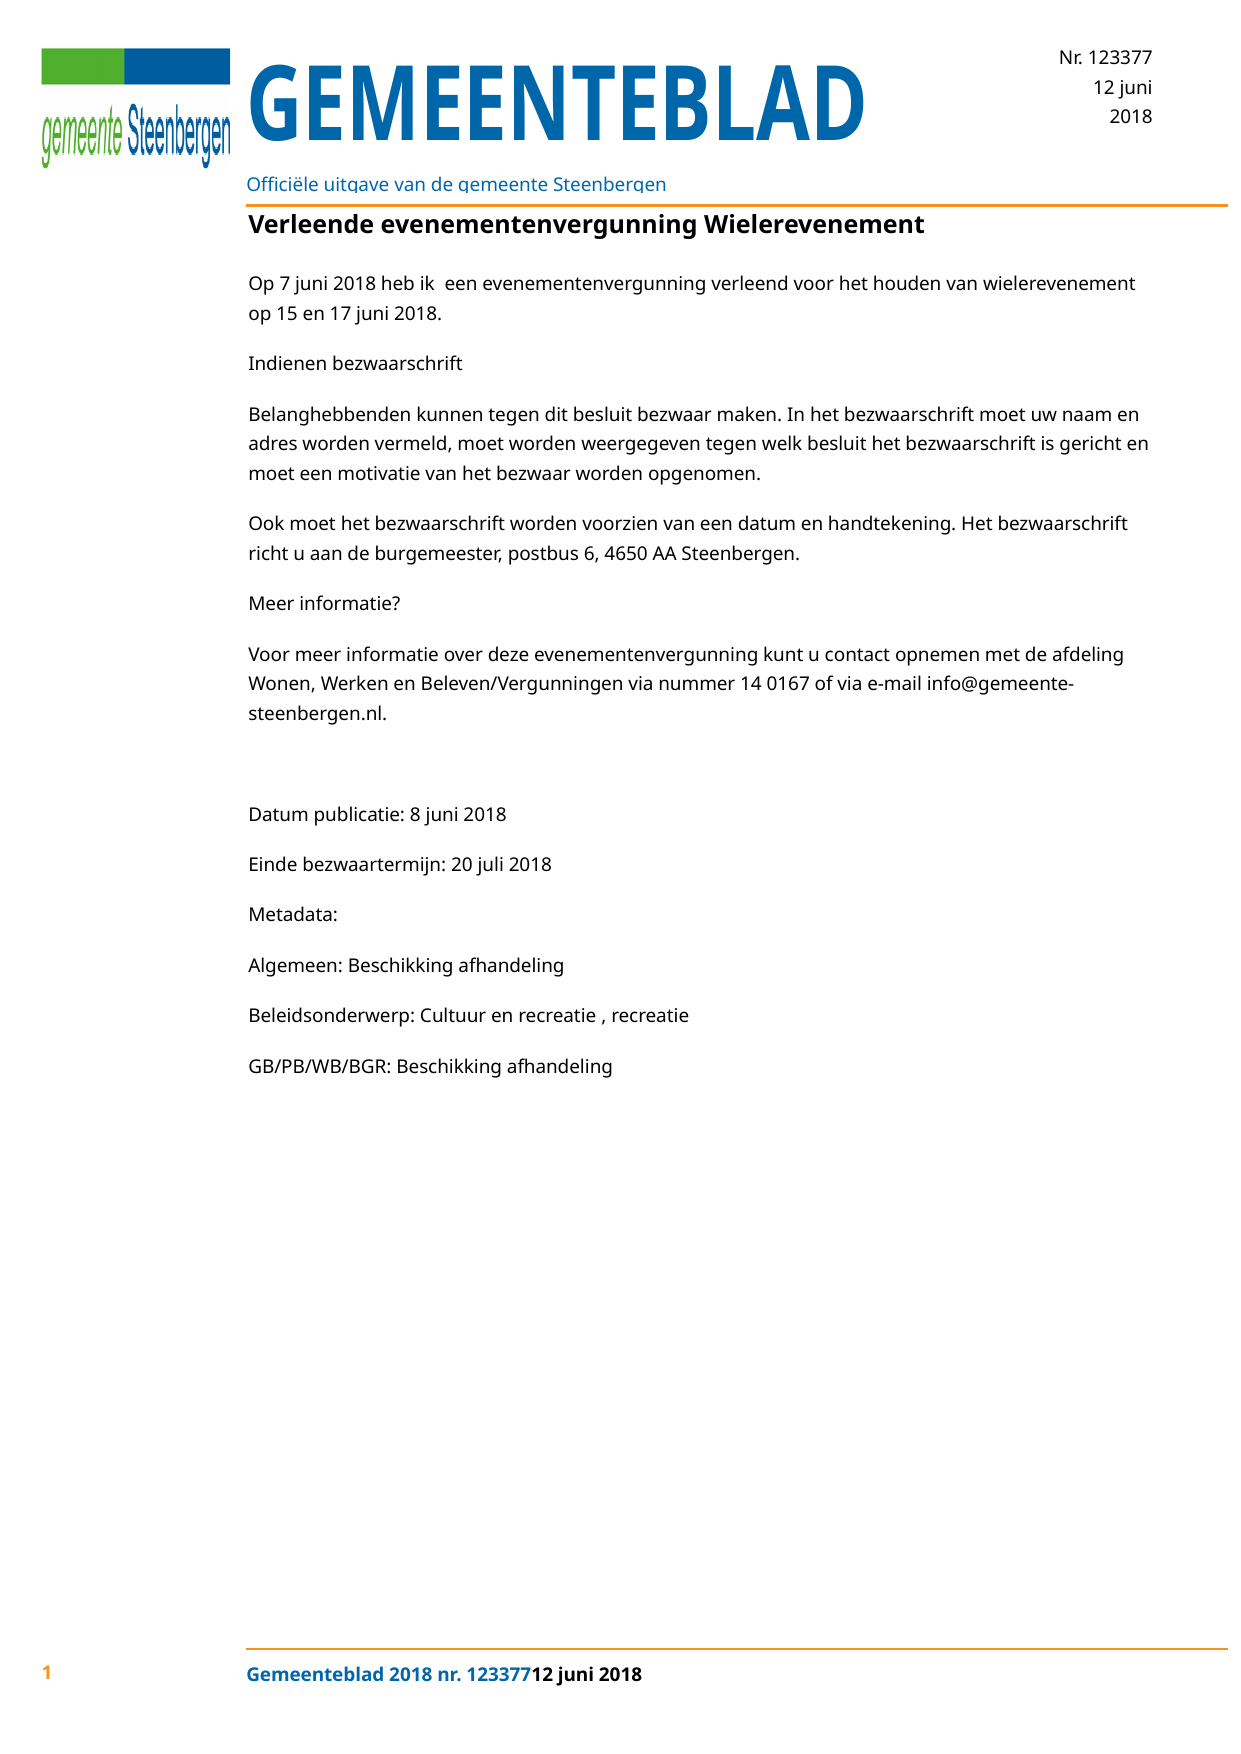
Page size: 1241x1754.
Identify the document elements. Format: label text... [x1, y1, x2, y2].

text GB/PB/WB/BGR: Beschikking afhandeling [248, 1053, 1152, 1078]
text Meer informatie? [248, 590, 1152, 616]
text ­ [248, 750, 1152, 776]
text Metadata: [248, 902, 1152, 927]
text Op 7 juni 2018 heb ik een evenementenvergunning verleend voor het houden van wielerevenement op 15 en 17 juni 2018. [248, 270, 1152, 326]
text Algemeen: Beschikking afhandeling [248, 952, 1152, 978]
text Verleende evenementenvergunning Wielerevenement [248, 207, 1152, 241]
picture [41, 47, 231, 172]
text Voor meer informatie over deze evenementenvergunning kunt u contact opnemen met de afdeling Wonen, Werken en Beleven/Vergunningen via nummer 14 0167 of via e-mail info@gemeente-steenbergen.nl. [248, 641, 1152, 726]
text Ook moet het bezwaarschrift worden voorzien van een datum en handtekening. Het bezwaarschrift richt u aan de burgemeester, postbus 6, 4650 AA Steenbergen. [248, 510, 1152, 566]
text Einde bezwaartermijn: 20 juli 2018 [248, 851, 1152, 877]
text Belanghebbenden kunnen tegen dit besluit bezwaar maken. In het bezwaarschrift moet uw naam en adres worden vermeld, moet worden weergegeven tegen welk besluit het bezwaarschrift is gericht en moet een motivatie van het bezwaar worden opgenomen. [248, 401, 1152, 486]
text Beleidsonderwerp: Cultuur en recreatie , recreatie [248, 1002, 1152, 1028]
text Datum publicatie: 8 juni 2018 [248, 801, 1152, 826]
text Indienen bezwaarschrift [248, 350, 1152, 376]
